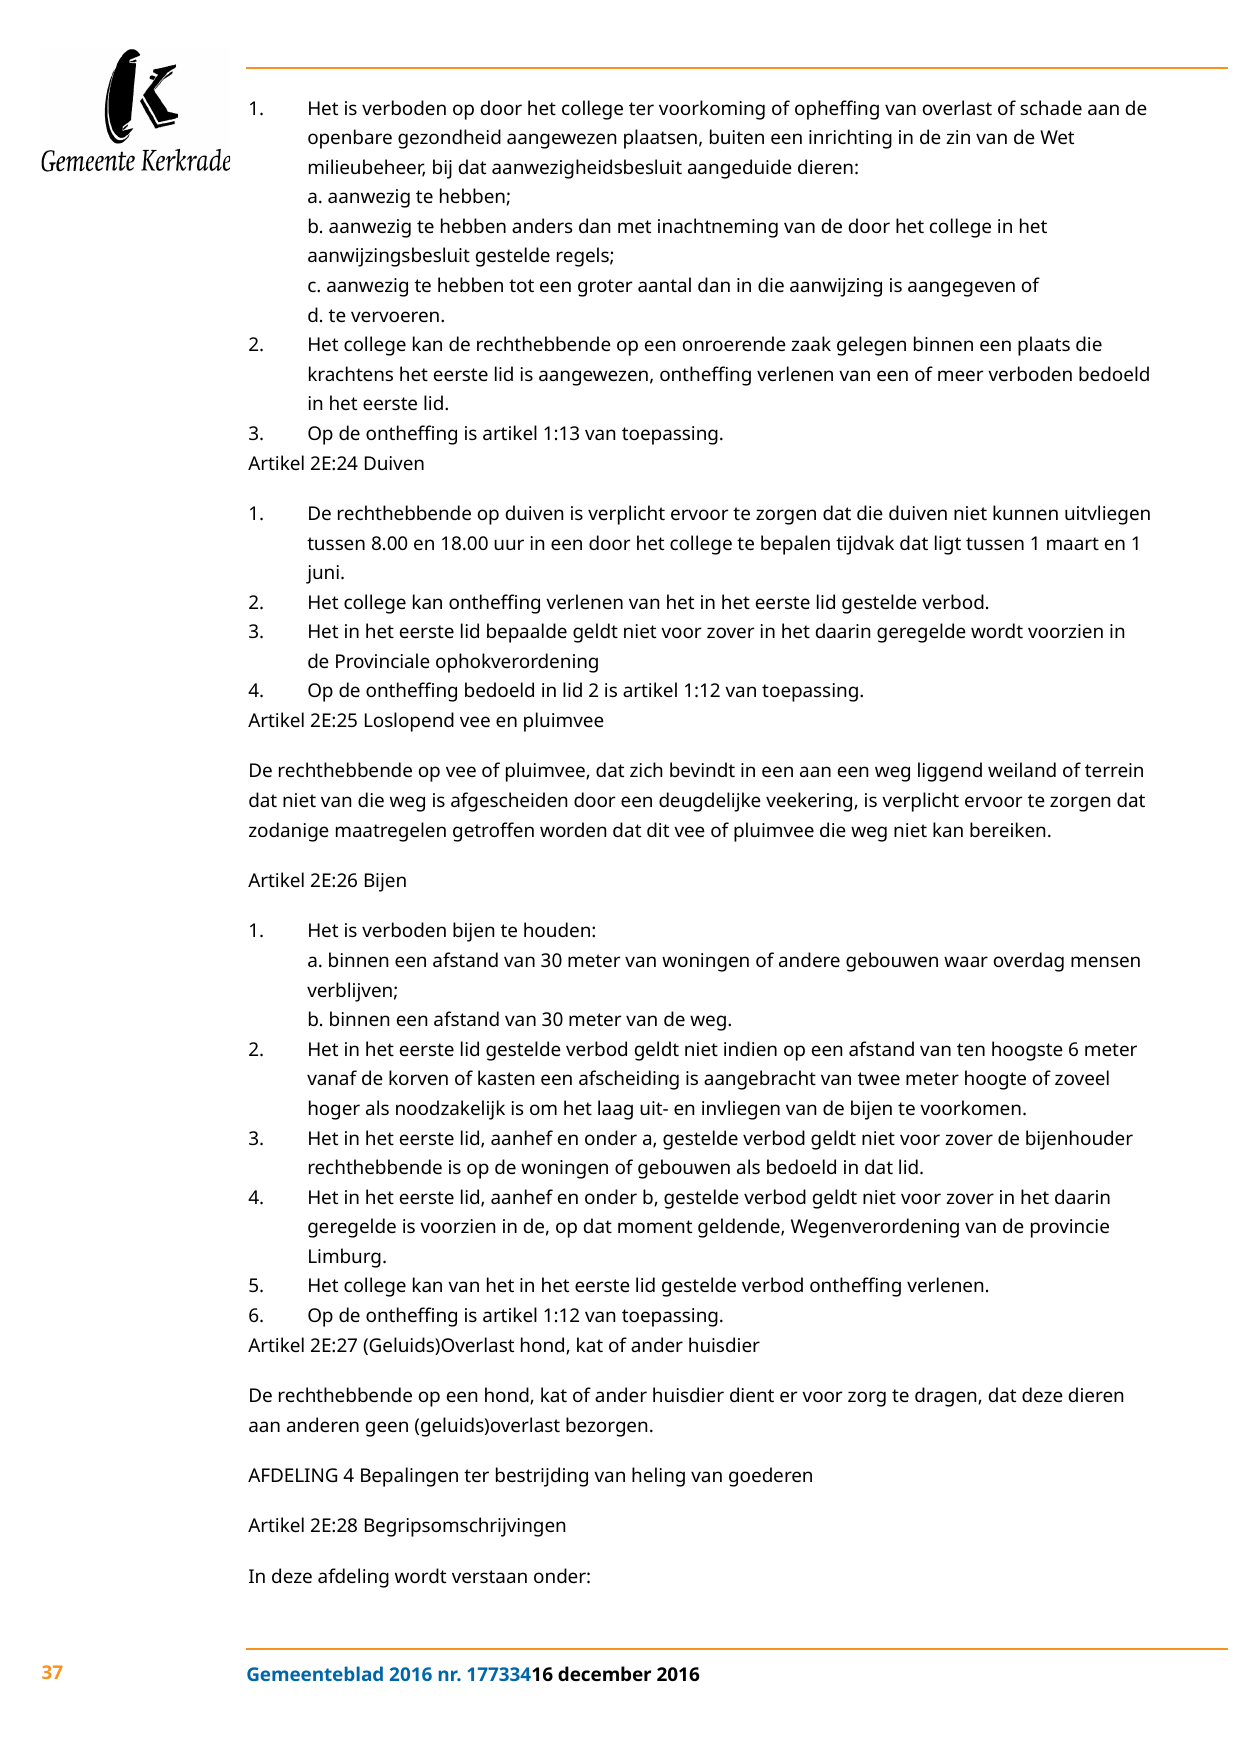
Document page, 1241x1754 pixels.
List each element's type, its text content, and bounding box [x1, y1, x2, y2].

list Het college kan van het in het eerste lid gestelde verbod ontheffing verlenen. [248, 1273, 1152, 1298]
text Artikel 2E:25 Loslopend vee en pluimvee [248, 707, 1152, 733]
list De rechthebbende op duiven is verplicht ervoor te zorgen dat die duiven niet kunnen uitvliegen tussen 8.00 en 18.00 uur in een door het college te bepalen tijdvak dat ligt tussen 1 maart en 1 juni. [248, 500, 1152, 585]
list Het in het eerste lid bepaalde geldt niet voor zover in het daarin geregelde wordt voorzien in de Provinciale ophokverordening [248, 618, 1152, 674]
list Het in het eerste lid, aanhef en onder a, gestelde verbod geldt niet voor zover de bijenhouder rechthebbende is op de woningen of gebouwen als bedoeld in dat lid. [248, 1125, 1152, 1180]
text Artikel 2E:26 Bijen [248, 867, 1152, 893]
list Het college kan ontheffing verlenen van het in het eerste lid gestelde verbod. [248, 589, 1152, 615]
text In deze afdeling wordt verstaan onder: [248, 1563, 1152, 1589]
list a. binnen een afstand van 30 meter van woningen of andere gebouwen waar overdag mensen verblijven; [248, 947, 1152, 1003]
text AFDELING 4 Bepalingen ter bestrijding van heling van goederen [248, 1462, 1152, 1488]
text Artikel 2E:24 Duiven [248, 450, 1152, 476]
list b. binnen een afstand van 30 meter van de weg. [248, 1006, 1152, 1032]
text Artikel 2E:28 Begripsomschrijvingen [248, 1513, 1152, 1538]
list a. aanwezig te hebben; [248, 183, 1152, 209]
list Het is verboden op door het college ter voorkoming of opheffing van overlast of schade aan de openbare gezondheid aangewezen plaatsen, buiten een inrichting in de zin van de Wet milieubeheer, bij dat aanwezigheidsbesluit aangeduide dieren: [248, 95, 1152, 180]
list Het is verboden bijen te houden: [248, 918, 1152, 943]
list Op de ontheffing is artikel 1:12 van toepassing. [248, 1302, 1152, 1328]
list Op de ontheffing is artikel 1:13 van toepassing. [248, 420, 1152, 446]
list d. te vervoeren. [248, 302, 1152, 328]
list Het college kan de rechthebbende op een onroerende zaak gelegen binnen een plaats die krachtens het eerste lid is aangewezen, ontheffing verlenen van een of meer verboden bedoeld in het eerste lid. [248, 331, 1152, 416]
list c. aanwezig te hebben tot een groter aantal dan in die aanwijzing is aangegeven of [248, 272, 1152, 298]
list b. aanwezig te hebben anders dan met inachtneming van de door het college in het aanwijzingsbesluit gestelde regels; [248, 213, 1152, 268]
text De rechthebbende op een hond, kat of ander huisdier dient er voor zorg te dragen, dat deze dieren aan anderen geen (geluids)overlast bezorgen. [248, 1382, 1152, 1438]
list Het in het eerste lid gestelde verbod geldt niet indien op een afstand van ten hoogste 6 meter vanaf de korven of kasten een afscheiding is aangebracht van twee meter hoogte of zoveel hoger als noodzakelijk is om het laag uit- en invliegen van de bijen te voorkomen. [248, 1036, 1152, 1121]
list Het in het eerste lid, aanhef en onder b, gestelde verbod geldt niet voor zover in het daarin geregelde is voorzien in de, op dat moment geldende, Wegenverordening van de provincie Limburg. [248, 1184, 1152, 1269]
list Op de ontheffing bedoeld in lid 2 is artikel 1:12 van toepassing. [248, 678, 1152, 703]
text De rechthebbende op vee of pluimvee, dat zich bevindt in een aan een weg liggend weiland of terrein dat niet van die weg is afgescheiden door een deugdelijke veekering, is verplicht ervoor te zorgen dat zodanige maatregelen getroffen worden dat dit vee of pluimvee die weg niet kan bereiken. [248, 758, 1152, 843]
picture [41, 47, 231, 172]
text Artikel 2E:27 (Geluids)Overlast hond, kat of ander huisdier [248, 1332, 1152, 1358]
